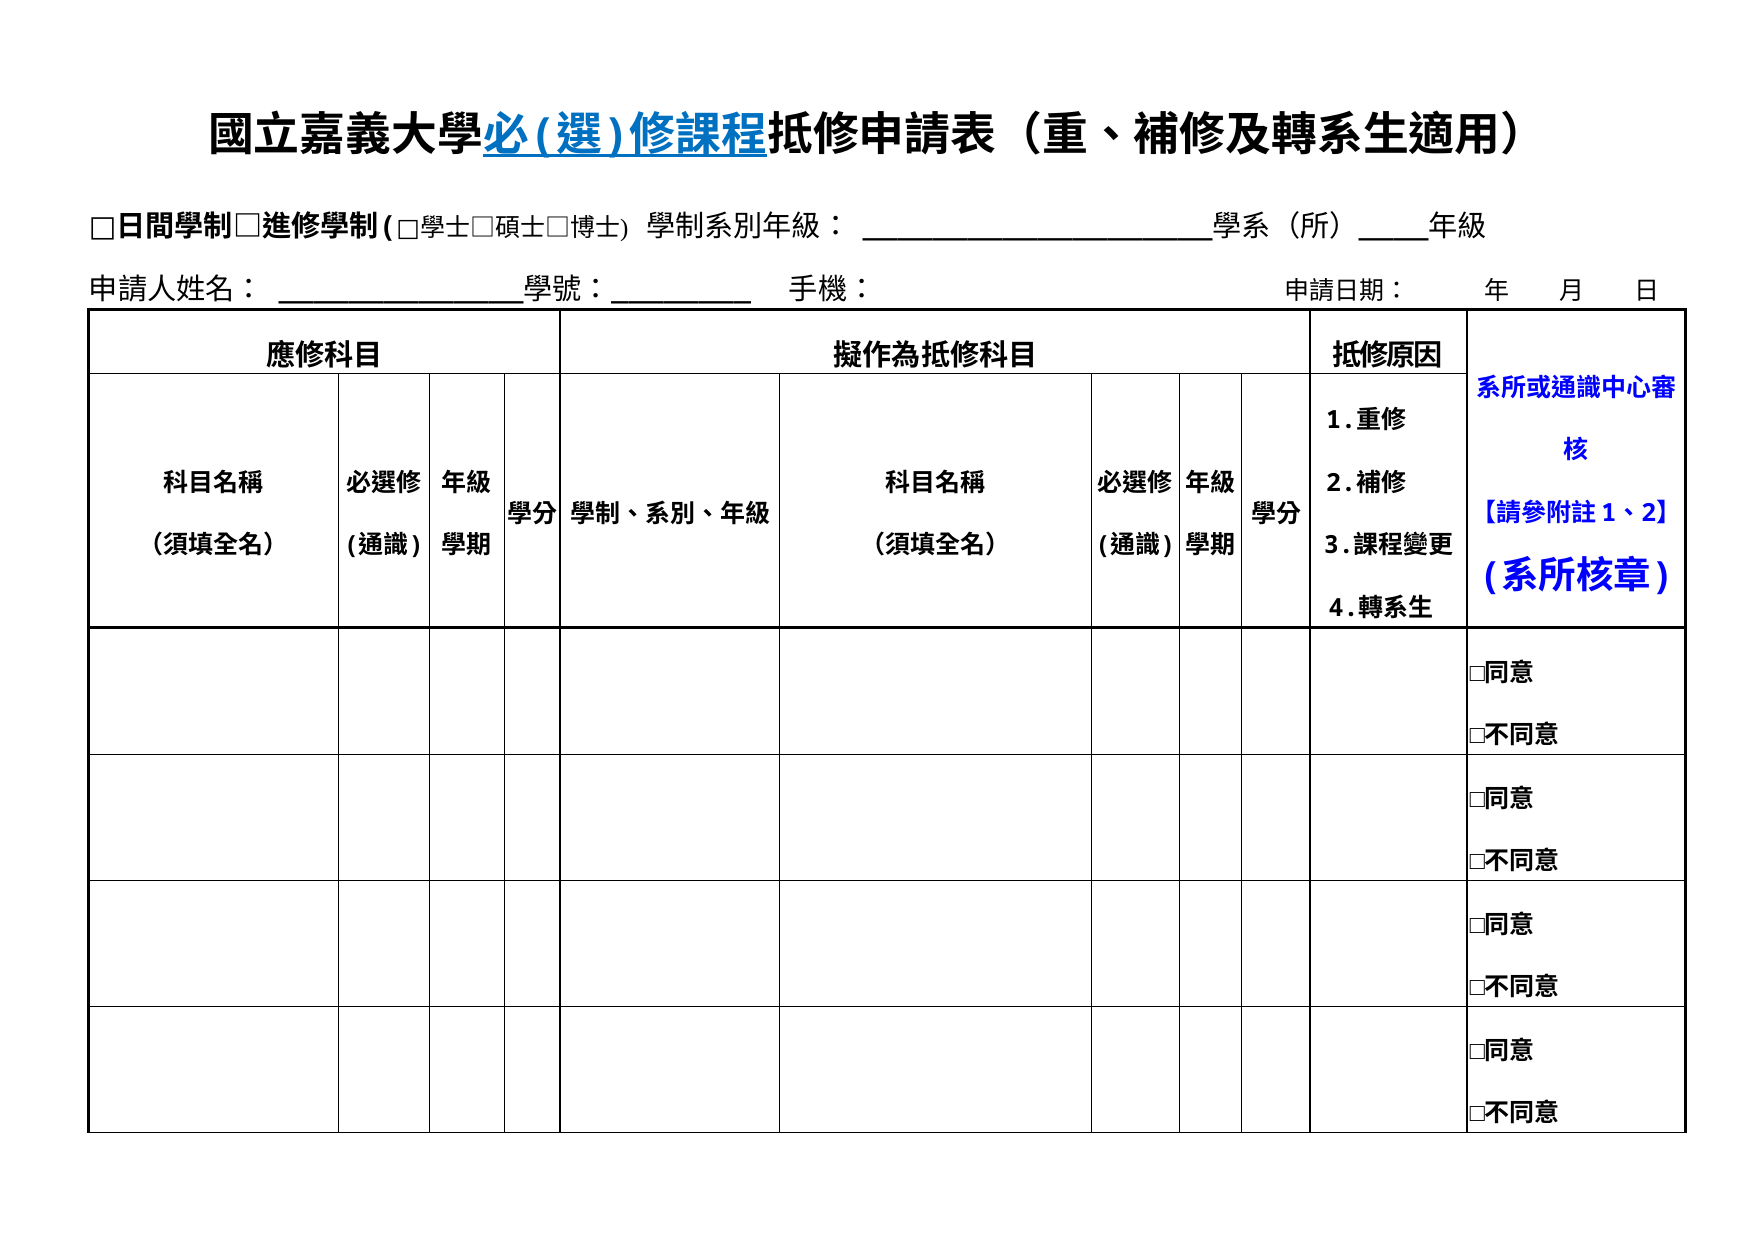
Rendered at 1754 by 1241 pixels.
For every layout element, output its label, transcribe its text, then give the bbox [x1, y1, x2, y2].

table_cell 科目名稱 （須填全名） [780, 374, 1091, 626]
table_cell [1311, 1007, 1466, 1132]
table_cell [90, 629, 338, 753]
table_cell [430, 1007, 504, 1132]
table_cell □同意 □不同意 [1468, 1007, 1684, 1132]
table_cell [1092, 755, 1179, 879]
table_header 擬作為抵修科目 [561, 311, 1309, 373]
table_cell [505, 881, 559, 1006]
text □日間學制□進修學制(□學士□碩士□博士) 學制系別年級： ­­____________________學系（所）____年級 [89, 183, 1665, 245]
table_cell [780, 755, 1091, 879]
table_cell [561, 755, 779, 879]
table_cell [1180, 881, 1241, 1006]
table_cell [339, 881, 429, 1006]
table_cell [505, 1007, 559, 1132]
table_cell 年級 學期 [430, 374, 504, 626]
table_cell [1311, 629, 1466, 753]
table_cell 年級 學期 [1180, 374, 1241, 626]
table_cell □同意 □不同意 [1468, 755, 1684, 879]
table_cell [1242, 1007, 1309, 1132]
table_cell [1180, 1007, 1241, 1132]
table_cell [505, 629, 559, 753]
text 申請人姓名： ______________學號：________ 手機： 申請日期： 年 月 日 [89, 245, 1665, 308]
table_cell 1.重修 2.補修 3.課程變更 4.轉系生 [1311, 374, 1466, 626]
table_cell [780, 1007, 1091, 1132]
table_cell [561, 629, 779, 753]
table_cell [90, 755, 338, 879]
table_cell [430, 881, 504, 1006]
table_cell 必選修 (通識) [339, 374, 429, 626]
table_cell [780, 629, 1091, 753]
table_cell [1092, 1007, 1179, 1132]
table_cell 必選修 (通識) [1092, 374, 1179, 626]
table_cell 學分 [505, 374, 559, 626]
table_cell [561, 881, 779, 1006]
table_header 應修科目 [90, 311, 559, 373]
table_cell [90, 881, 338, 1006]
table_cell [339, 629, 429, 753]
table_cell □同意 □不同意 [1468, 629, 1684, 753]
table_cell [1092, 629, 1179, 753]
text 國立嘉義大學必(選)修課程抵修申請表（重、補修及轉系生適用） [89, 58, 1665, 183]
table_cell [1242, 629, 1309, 753]
table_cell [339, 755, 429, 879]
table_cell 學分 [1242, 374, 1309, 626]
table_cell [1242, 755, 1309, 879]
table_cell [1311, 755, 1466, 879]
table_cell [430, 755, 504, 879]
table_cell [561, 1007, 779, 1132]
table_cell 學制、系別、年級 [561, 374, 779, 626]
table_cell [1311, 881, 1466, 1006]
table_header 系所或通識中心審核 【請參附註1、2】 (系所核章) [1468, 311, 1684, 626]
table_cell [1242, 881, 1309, 1006]
table_header 抵修原因 [1311, 311, 1466, 373]
table_cell [1180, 629, 1241, 753]
table_cell 科目名稱 （須填全名） [90, 374, 338, 626]
table_cell [339, 1007, 429, 1132]
table_cell [1180, 755, 1241, 879]
table_cell [90, 1007, 338, 1132]
table_cell [430, 629, 504, 753]
table_cell [780, 881, 1091, 1006]
table_cell □同意 □不同意 [1468, 881, 1684, 1006]
table_cell [1092, 881, 1179, 1006]
table_cell [505, 755, 559, 879]
